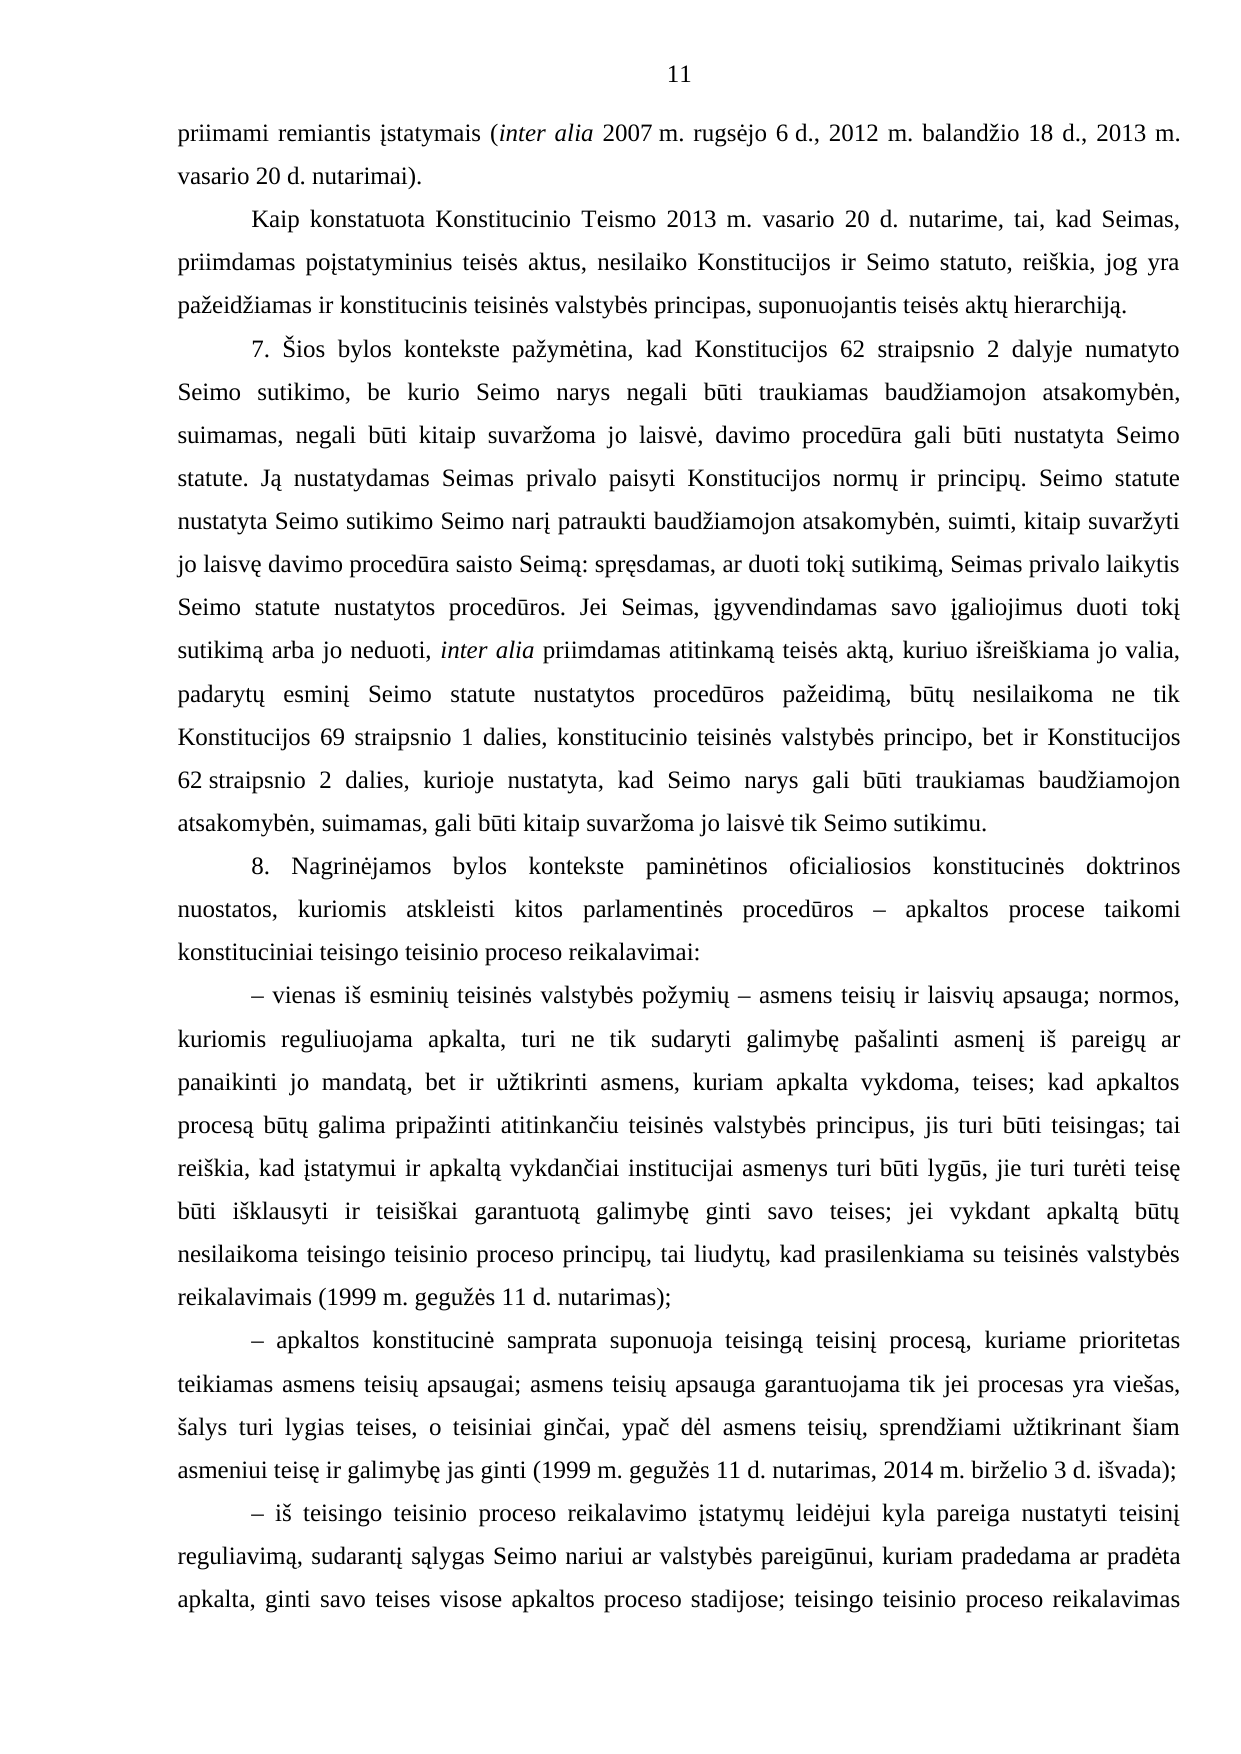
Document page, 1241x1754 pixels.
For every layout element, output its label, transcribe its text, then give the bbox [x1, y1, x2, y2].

text Kaip konstatuota Konstitucinio Teismo 2013 m. vasario 20 d. nutarime, tai, kad Seimas, priimdamas poįstatyminius teisės aktus, nesilaiko Konstitucijos ir Seimo statuto, reiškia, jog yra pažeidžiamas ir konstitucinis teisinės valstybės principas, suponuojantis teisės aktų hierarchiją. [177, 204, 1181, 319]
text 7. Šios bylos kontekste pažymėtina, kad Konstitucijos 62 straipsnio 2 dalyje numatyto Seimo sutikimo, be kurio Seimo narys negali būti traukiamas baudžiamojon atsakomybėn, suimamas, negali būti kitaip suvaržoma jo laisvė, davimo procedūra gali būti nustatyta Seimo statute. Ją nustatydamas Seimas privalo paisyti Konstitucijos normų ir principų. Seimo statute nustatyta Seimo sutikimo Seimo narį patraukti baudžiamojon atsakomybėn, suimti, kitaip suvaržyti jo laisvę davimo procedūra saisto Seimą: spręsdamas, ar duoti tokį sutikimą, Seimas privalo laikytis Seimo statute nustatytos procedūros. Jei Seimas, įgyvendindamas savo įgaliojimus duoti tokį sutikimą arba jo neduoti, inter alia priimdamas atitinkamą teisės aktą, kuriuo išreiškiama jo valia, padarytų esminį Seimo statute nustatytos procedūros pažeidimą, būtų nesilaikoma ne tik Konstitucijos 69 straipsnio 1 dalies, konstitucinio teisinės valstybės principo, bet ir Konstitucijos 62 straipsnio 2 dalies, kurioje nustatyta, kad Seimo narys gali būti traukiamas baudžiamojon atsakomybėn, suimamas, gali būti kitaip suvaržoma jo laisvė tik Seimo sutikimu. [177, 334, 1181, 837]
text – apkaltos konstitucinė samprata suponuoja teisingą teisinį procesą, kuriame prioritetas teikiamas asmens teisių apsaugai; asmens teisių apsauga garantuojama tik jei procesas yra viešas, šalys turi lygias teises, o teisiniai ginčai, ypač dėl asmens teisių, sprendžiami užtikrinant šiam asmeniui teisę ir galimybę jas ginti (1999 m. gegužės 11 d. nutarimas, 2014 m. birželio 3 d. išvada); [177, 1326, 1181, 1484]
text 8. Nagrinėjamos bylos kontekste paminėtinos oficialiosios konstitucinės doktrinos nuostatos, kuriomis atskleisti kitos parlamentinės procedūros – apkaltos procese taikomi konstituciniai teisingo teisinio proceso reikalavimai: [177, 851, 1181, 966]
text – vienas iš esminių teisinės valstybės požymių – asmens teisių ir laisvių apsauga; normos, kuriomis reguliuojama apkalta, turi ne tik sudaryti galimybę pašalinti asmenį iš pareigų ar panaikinti jo mandatą, bet ir užtikrinti asmens, kuriam apkalta vykdoma, teises; kad apkaltos procesą būtų galima pripažinti atitinkančiu teisinės valstybės principus, jis turi būti teisingas; tai reiškia, kad įstatymui ir apkaltą vykdančiai institucijai asmenys turi būti lygūs, jie turi turėti teisę būti išklausyti ir teisiškai garantuotą galimybę ginti savo teises; jei vykdant apkaltą būtų nesilaikoma teisingo teisinio proceso principų, tai liudytų, kad prasilenkiama su teisinės valstybės reikalavimais (1999 m. gegužės 11 d. nutarimas); [177, 981, 1181, 1311]
text – iš teisingo teisinio proceso reikalavimo įstatymų leidėjui kyla pareiga nustatyti teisinį reguliavimą, sudarantį sąlygas Seimo nariui ar valstybės pareigūnui, kuriam pradedama ar pradėta apkalta, ginti savo teises visose apkaltos proceso stadijose; teisingo teisinio proceso reikalavimas [177, 1498, 1181, 1613]
text priimami remiantis įstatymais (inter alia 2007 m. rugsėjo 6 d., 2012 m. balandžio 18 d., 2013 m. vasario 20 d. nutarimai). [177, 118, 1181, 190]
